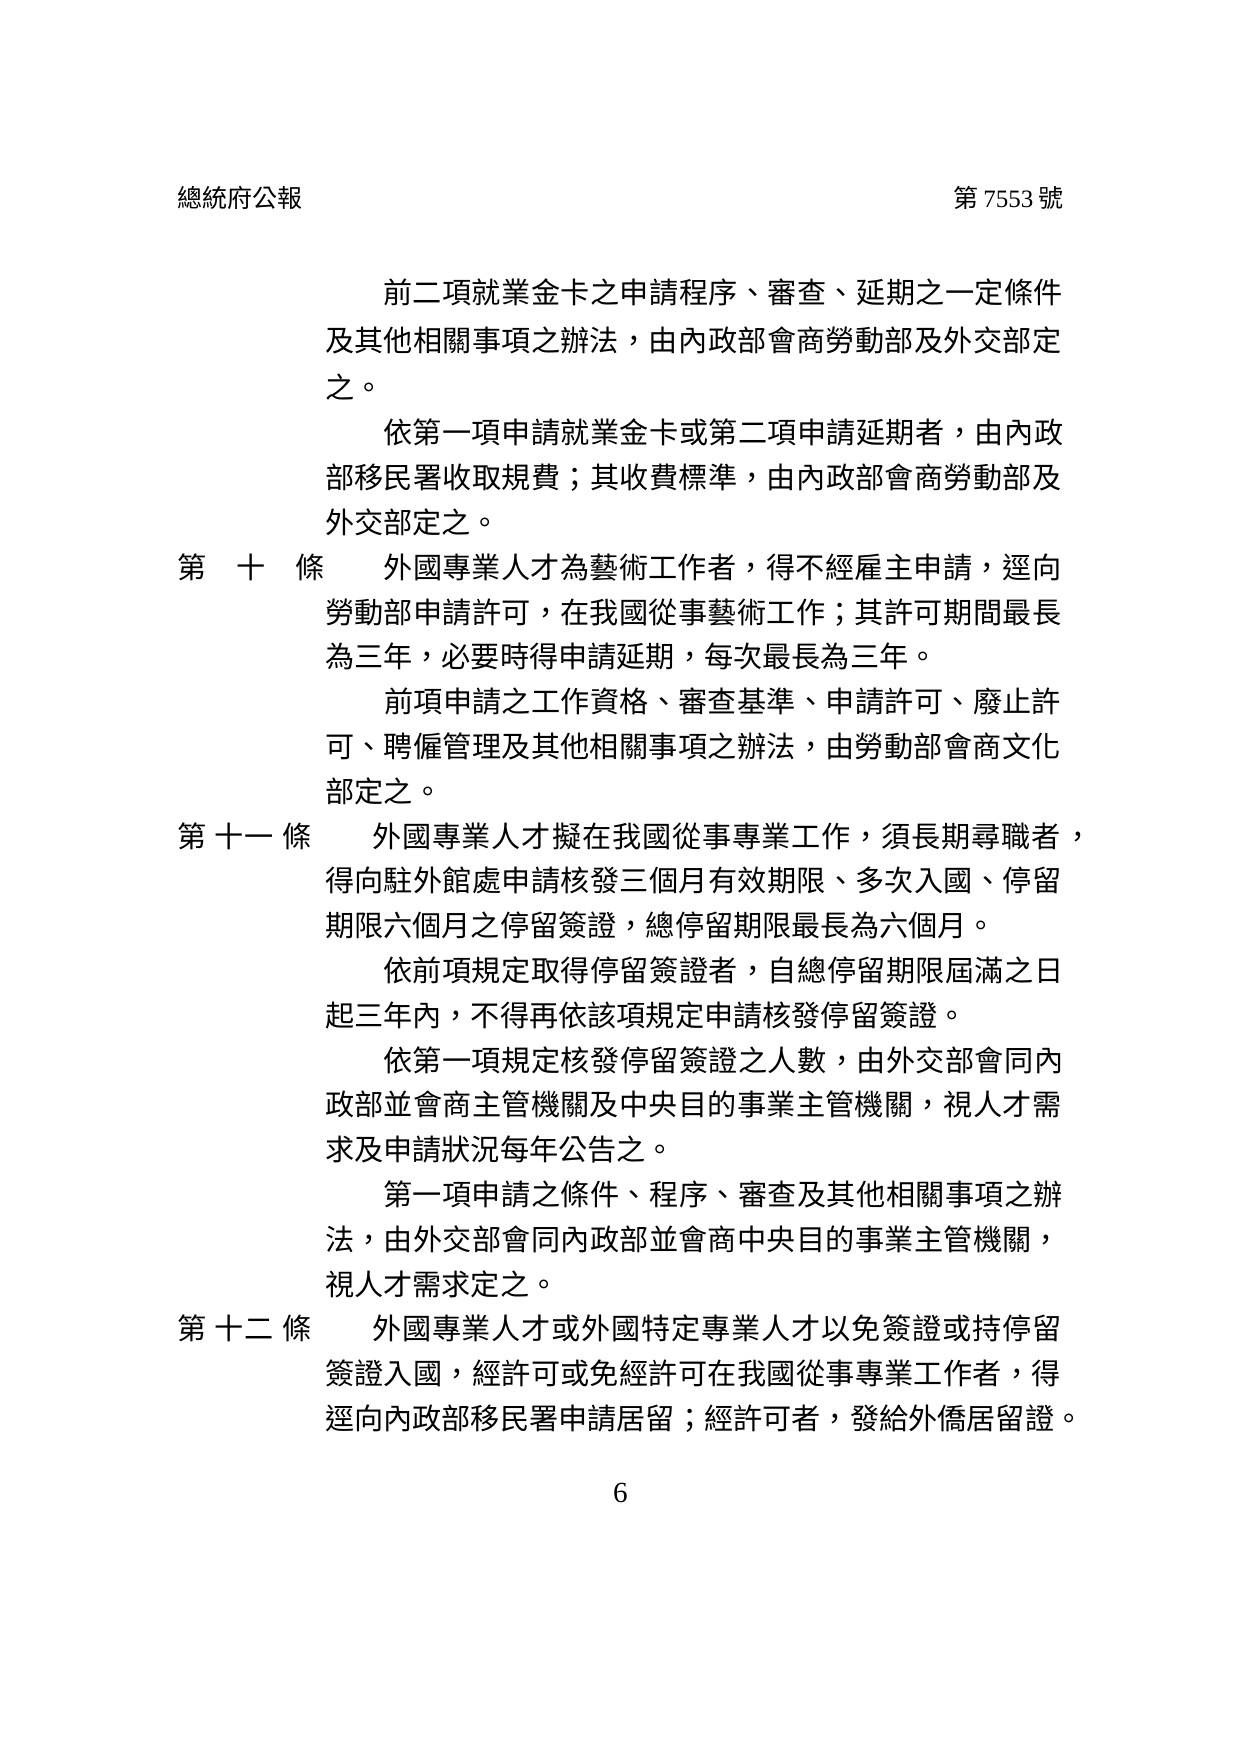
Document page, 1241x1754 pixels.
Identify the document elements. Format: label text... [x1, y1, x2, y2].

text 第 十二 條 外國專業人才或外國特定專業人才以免簽證或持停留簽證入國，經許可或免經許可在我國從事專業工作者，得逕向內政部移民署申請居留；經許可者，發給外僑居留證。 [177, 1304, 1063, 1438]
text 第 十一 條 外國專業人才擬在我國從事專業工作，須長期尋職者，得向駐外館處申請核發三個月有效期限、多次入國、停留期限六個月之停留簽證，總停留期限最長為六個月。 [177, 811, 1063, 946]
text 第一項申請之條件、程序、審查及其他相關事項之辦法，由外交部會同內政部並會商中央目的事業主管機關，視人才需求定之。 [325, 1169, 1063, 1304]
text 依前項規定取得停留簽證者，自總停留期限屆滿之日起三年內，不得再依該項規定申請核發停留簽證。 [325, 946, 1063, 1035]
text 前項申請之工作資格、審查基準、申請許可、廢止許可、聘僱管理及其他相關事項之辦法，由勞動部會商文化部定之。 [325, 677, 1063, 811]
text 依第一項申請就業金卡或第二項申請延期者，由內政部移民署收取規費；其收費標準，由內政部會商勞動部及外交部定之。 [325, 408, 1063, 542]
text 依第一項規定核發停留簽證之人數，由外交部會同內政部並會商主管機關及中央目的事業主管機關，視人才需求及申請狀況每年公告之。 [325, 1035, 1063, 1169]
text 第 十 條 外國專業人才為藝術工作者，得不經雇主申請，逕向勞動部申請許可，在我國從事藝術工作；其許可期間最長為三年，必要時得申請延期，每次最長為三年。 [177, 542, 1063, 677]
text 前二項就業金卡之申請程序、審查、延期之一定條件及其他相關事項之辦法，由內政部會商勞動部及外交部定之。 [325, 266, 1063, 408]
